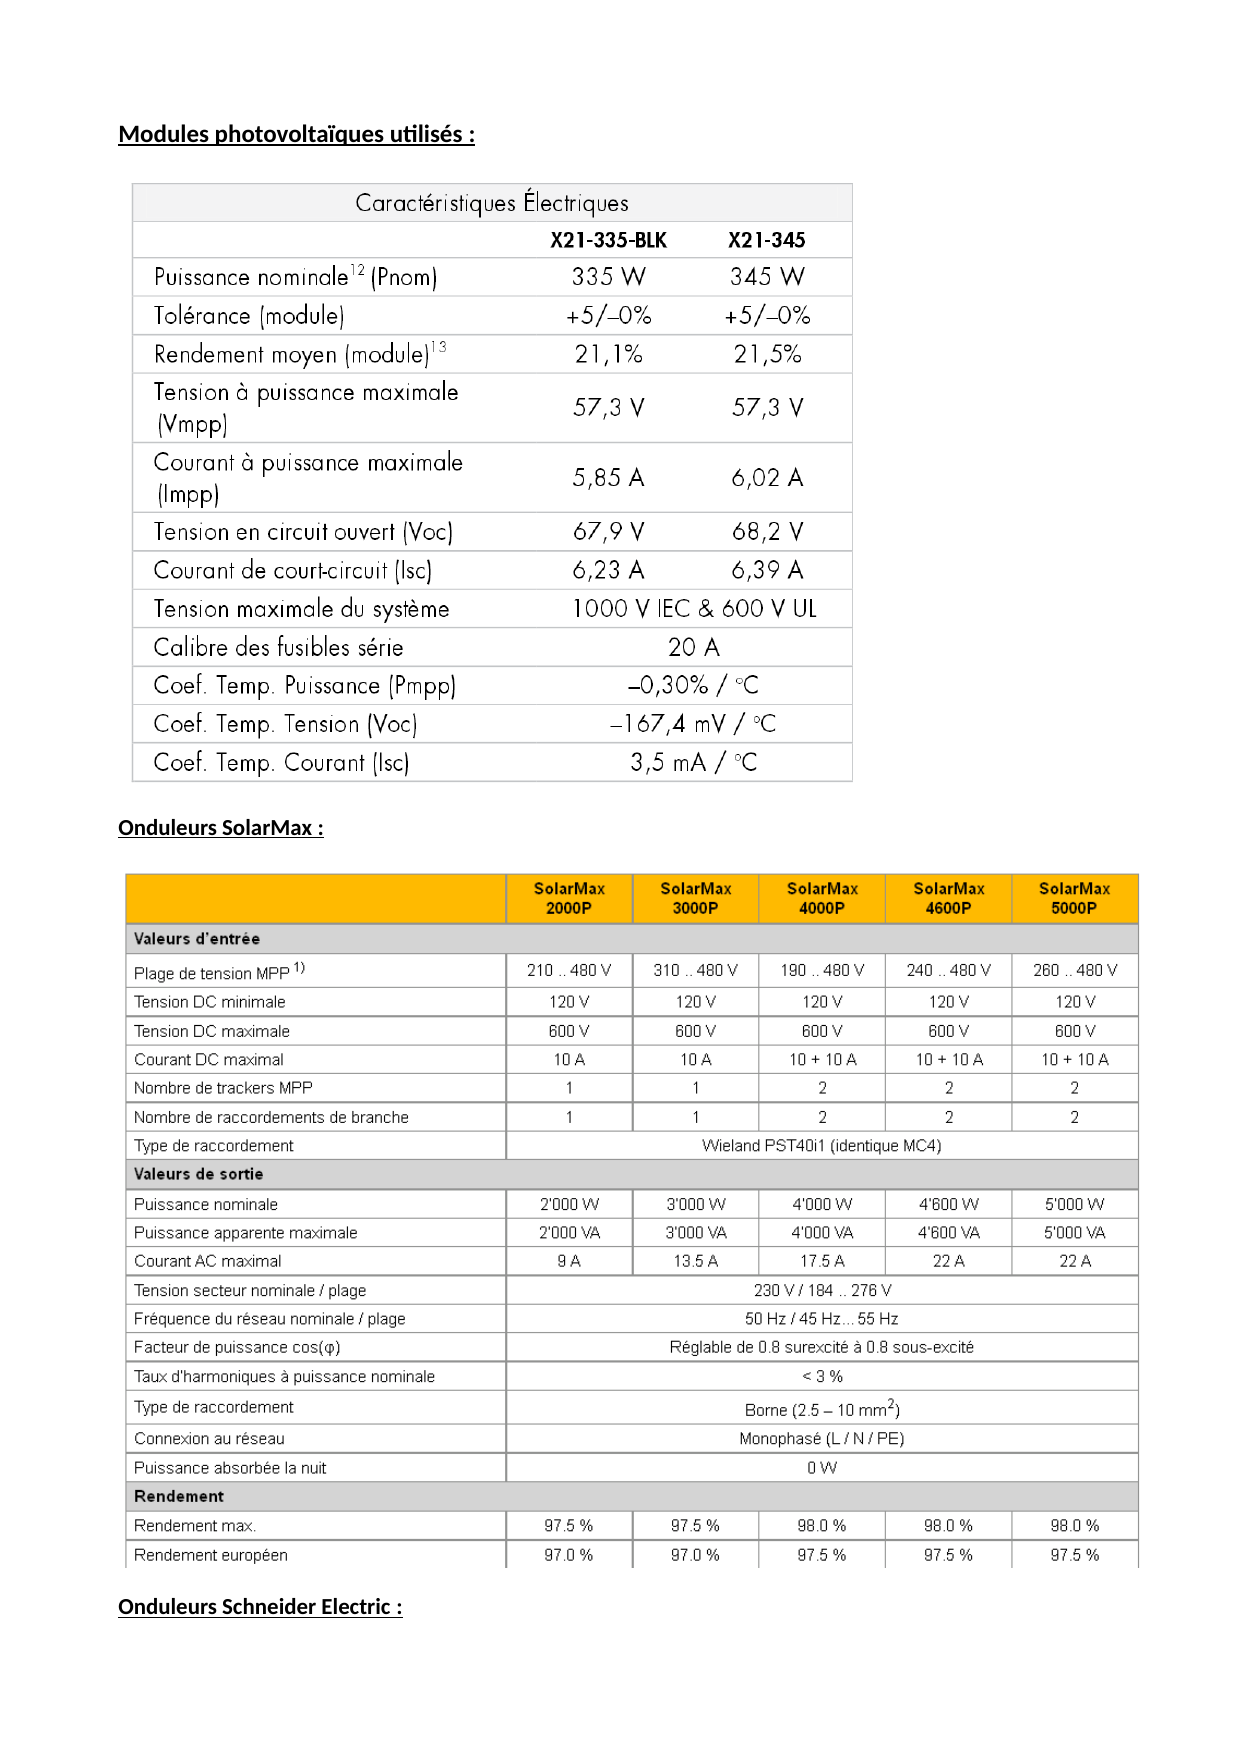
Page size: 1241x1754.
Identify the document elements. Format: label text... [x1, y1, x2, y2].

picture [446, 866, 1156, 1568]
text Modules photovoltaïques utilisés : [118, 118, 1122, 149]
text Onduleurs SolarMax : [118, 813, 1122, 841]
picture [118, 173, 239, 788]
text Onduleurs Schneider Electric : [118, 1592, 1122, 1621]
